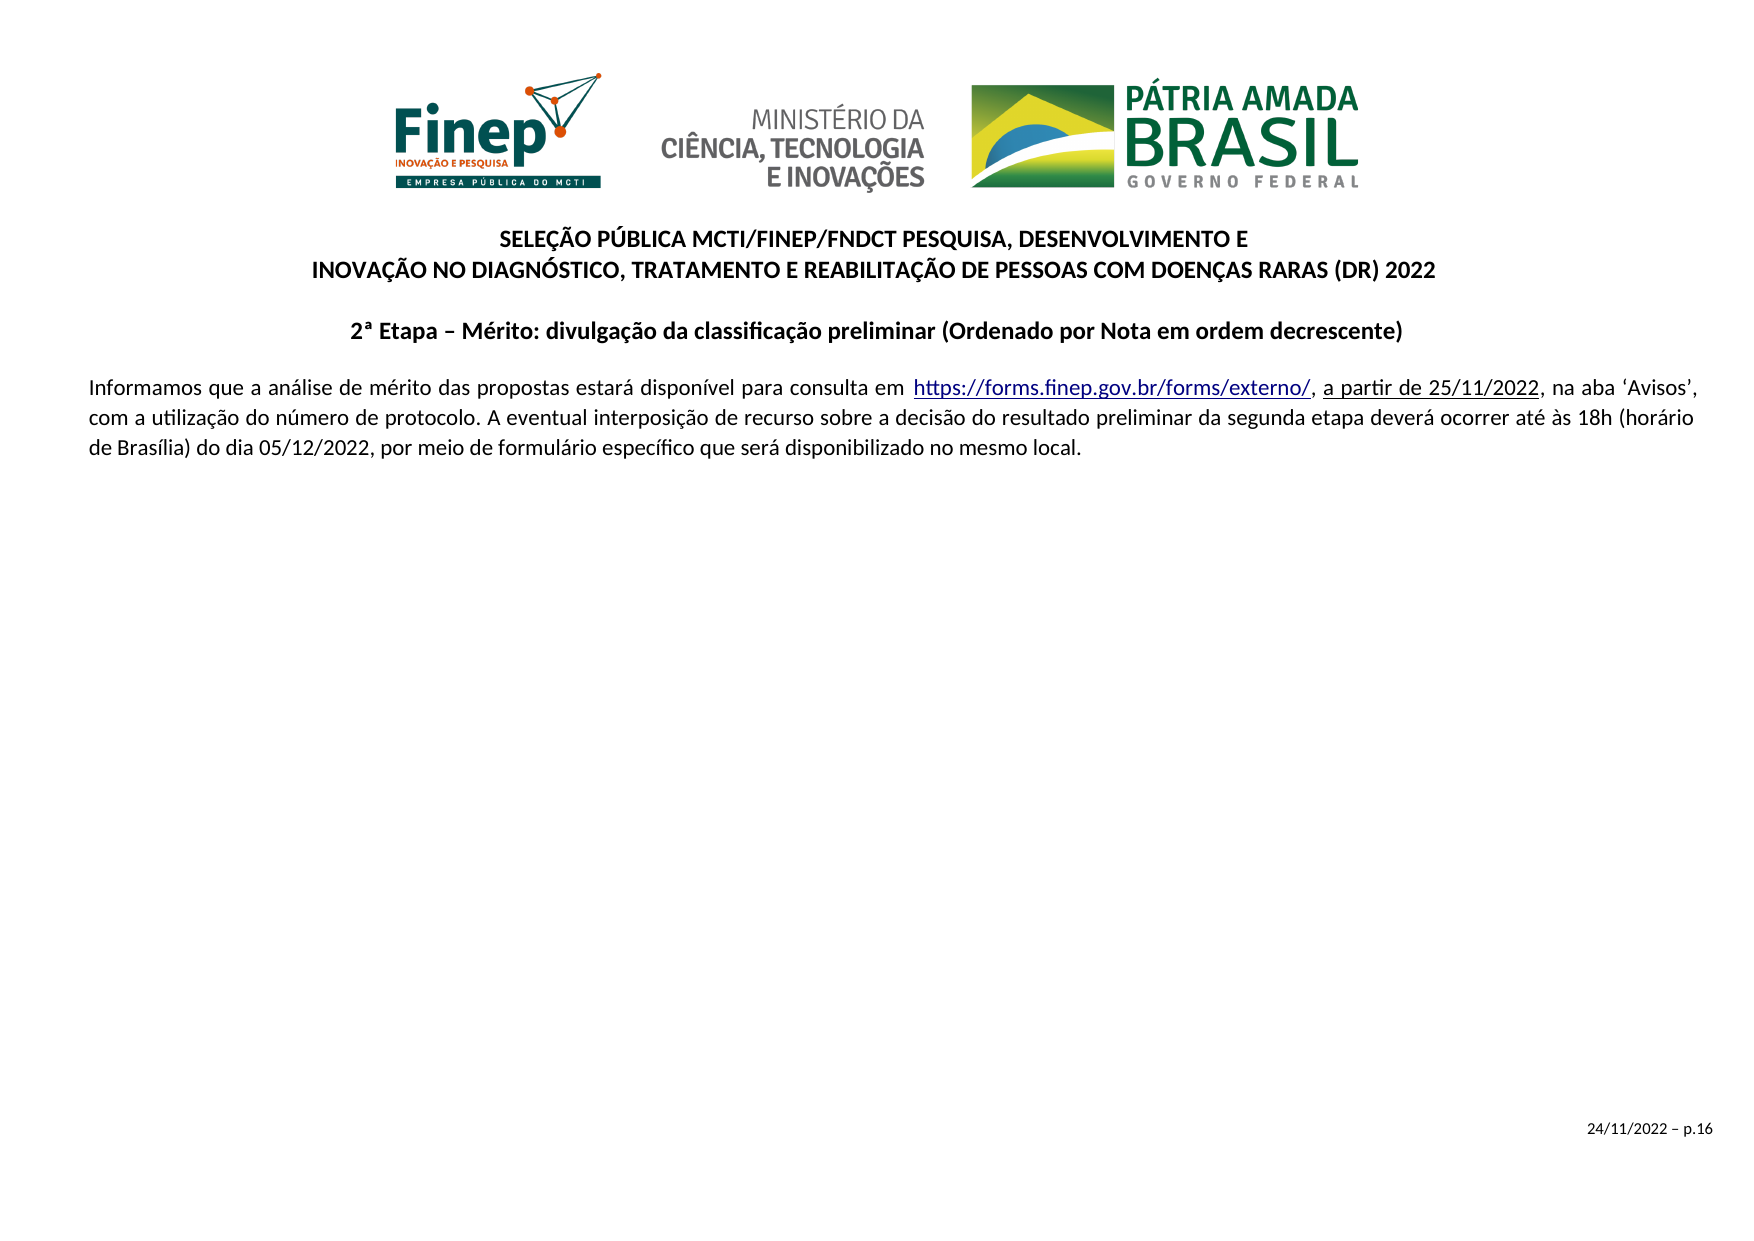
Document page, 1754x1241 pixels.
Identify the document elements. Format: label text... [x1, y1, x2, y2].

text Informamos que a análise de mérito das propostas estará disponível para consulta em https://forms.finep.gov.br/forms/externo/, a partir de 25/11/2022, na aba ‘Avisos’, com a utilização do número de protocolo. A eventual interposição de recurso sobre a decisão do resultado preliminar da segunda etapa deverá ocorrer até às 18h (horário de Brasília) do dia 05/12/2022, por meio de formulário específico que será disponibilizado no mesmo local. [88, 373, 1698, 461]
